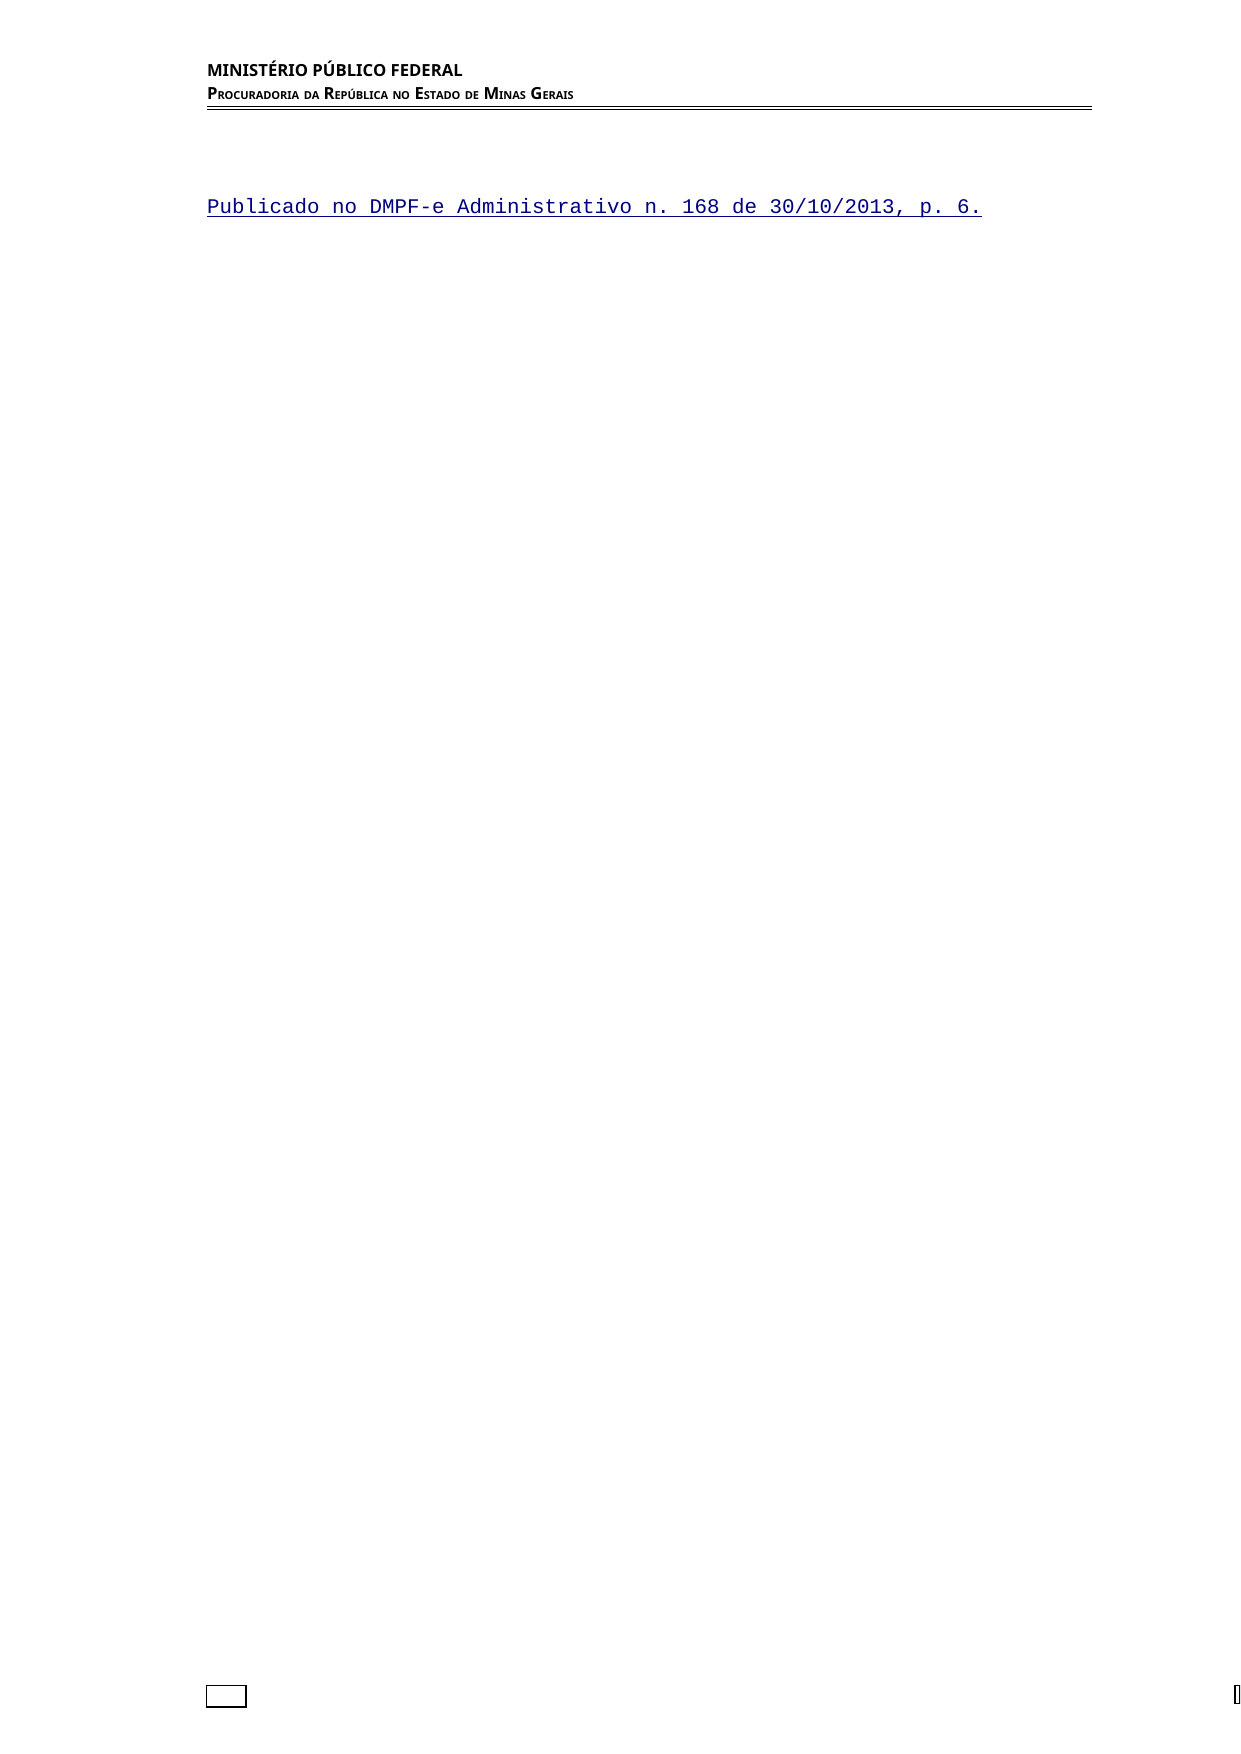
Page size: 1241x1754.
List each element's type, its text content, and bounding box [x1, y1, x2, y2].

text Publicado no DMPF-e Administrativo n. 168 de 30/10/2013, p. 6. [207, 196, 1092, 220]
